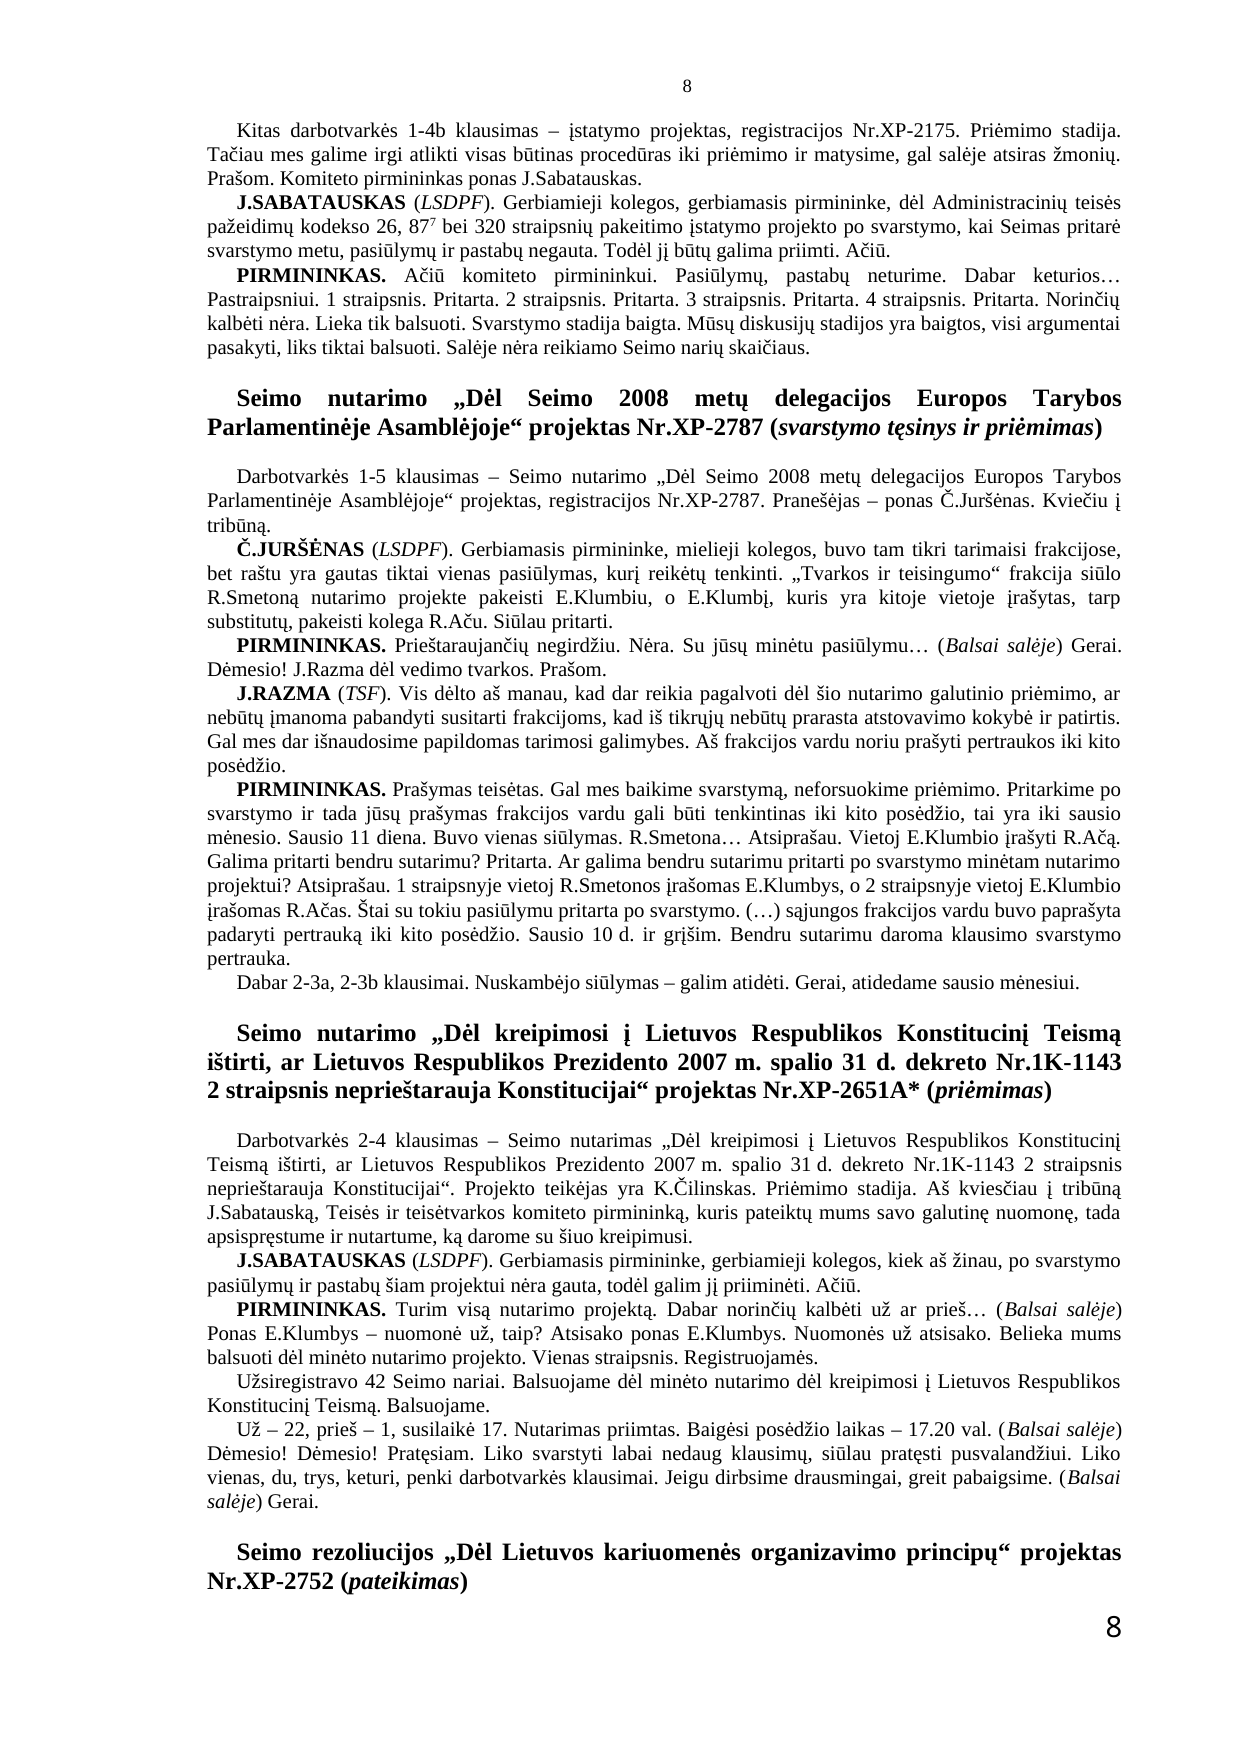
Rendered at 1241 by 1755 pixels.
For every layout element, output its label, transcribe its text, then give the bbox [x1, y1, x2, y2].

text Darbotvarkės 1-5 klausimas – Seimo nutarimo „Dėl Seimo 2008 metų delegacijos Europos Tarybos Parlamentinėje Asamblėjoje“ projektas, registracijos Nr.XP-2787. Pranešėjas – ponas Č.Juršėnas. Kviečiu į tribūną. [207, 464, 1122, 537]
text PIRMININKAS. Prašymas teisėtas. Gal mes baikime svarstymą, neforsuokime priėmimo. Pritarkime po svarstymo ir tada jūsų prašymas frakcijos vardu gali būti tenkintinas iki kito posėdžio, tai yra iki sausio mėnesio. Sausio 11 diena. Buvo vienas siūlymas. R.Smetona… Atsiprašau. Vietoj E.Klumbio įrašyti R.Ačą. Galima pritarti bendru sutarimu? Pritarta. Ar galima bendru sutarimu pritarti po svarstymo minėtam nutarimo projektui? Atsiprašau. 1 straipsnyje vietoj R.Smetonos įrašomas E.Klumbys, o 2 straipsnyje vietoj E.Klumbio įrašomas R.Ačas. Štai su tokiu pasiūlymu pritarta po svarstymo. (…) sąjungos frakcijos vardu buvo paprašyta padaryti pertrauką iki kito posėdžio. Sausio 10 d. ir grįšim. Bendru sutarimu daroma klausimo svarstymo pertrauka. [207, 777, 1122, 970]
text J.SABATAUSKAS (LSDPF). Gerbiamasis pirmininke, gerbiamieji kolegos, kiek aš žinau, po svarstymo pasiūlymų ir pastabų šiam projektui nėra gauta, todėl galim jį priiminėti. Ačiū. [207, 1248, 1122, 1297]
text Dabar 2-3a, 2-3b klausimai. Nuskambėjo siūlymas – galim atidėti. Gerai, atidedame sausio mėnesiui. [207, 970, 1122, 994]
text Seimo nutarimo „Dėl kreipimosi į Lietuvos Respublikos Konstitucinį Teismą ištirti, ar Lietuvos Respublikos Prezidento 2007 m. spalio 31 d. dekreto Nr.1K-1143 2 straipsnis neprieštarauja Konstitucijai“ projektas Nr.XP-2651A* (priėmimas) [207, 1018, 1122, 1104]
text PIRMININKAS. Prieštaraujančių negirdžiu. Nėra. Su jūsų minėtu pasiūlymu… (Balsai salėje) Gerai. Dėmesio! J.Razma dėl vedimo tvarkos. Prašom. [207, 633, 1122, 681]
text Užsiregistravo 42 Seimo nariai. Balsuojame dėl minėto nutarimo dėl kreipimosi į Lietuvos Respublikos Konstitucinį Teismą. Balsuojame. [207, 1369, 1122, 1417]
text J.RAZMA (TSF). Vis dėlto aš manau, kad dar reikia pagalvoti dėl šio nutarimo galutinio priėmimo, ar nebūtų įmanoma pabandyti susitarti frakcijoms, kad iš tikrųjų nebūtų prarasta atstovavimo kokybė ir patirtis. Gal mes dar išnaudosime papildomas tarimosi galimybes. Aš frakcijos vardu noriu prašyti pertraukos iki kito posėdžio. [207, 681, 1122, 777]
text Č.JURŠĖNAS (LSDPF). Gerbiamasis pirmininke, mielieji kolegos, buvo tam tikri tarimaisi frakcijose, bet raštu yra gautas tiktai vienas pasiūlymas, kurį reikėtų tenkinti. „Tvarkos ir teisingumo“ frakcija siūlo R.Smetoną nutarimo projekte pakeisti E.Klumbiu, o E.Klumbį, kuris yra kitoje vietoje įrašytas, tarp substitutų, pakeisti kolega R.Aču. Siūlau pritarti. [207, 537, 1122, 633]
text Kitas darbotvarkės 1-4b klausimas – įstatymo projektas, registracijos Nr.XP-2175. Priėmimo stadija. Tačiau mes galime irgi atlikti visas būtinas procedūras iki priėmimo ir matysime, gal salėje atsiras žmonių. Prašom. Komiteto pirmininkas ponas J.Sabatauskas. [207, 118, 1122, 190]
text J.SABATAUSKAS (LSDPF). Gerbiamieji kolegos, gerbiamasis pirmininke, dėl Administracinių teisės pažeidimų kodekso 26, 877 bei 320 straipsnių pakeitimo įstatymo projekto po svarstymo, kai Seimas pritarė svarstymo metu, pasiūlymų ir pastabų negauta. Todėl jį būtų galima priimti. Ačiū. [207, 190, 1122, 262]
text Seimo rezoliucijos „Dėl Lietuvos kariuomenės organizavimo principų“ projektas Nr.XP-2752 (pateikimas) [207, 1537, 1122, 1595]
text Seimo nutarimo „Dėl Seimo 2008 metų delegacijos Europos Tarybos Parlamentinėje Asamblėjoje“ projektas Nr.XP-2787 (svarstymo tęsinys ir priėmimas) [207, 383, 1122, 440]
text PIRMININKAS. Ačiū komiteto pirmininkui. Pasiūlymų, pastabų neturime. Dabar keturios… Pastraipsniui. 1 straipsnis. Pritarta. 2 straipsnis. Pritarta. 3 straipsnis. Pritarta. 4 straipsnis. Pritarta. Norinčių kalbėti nėra. Lieka tik balsuoti. Svarstymo stadija baigta. Mūsų diskusijų stadijos yra baigtos, visi argumentai pasakyti, liks tiktai balsuoti. Salėje nėra reikiamo Seimo narių skaičiaus. [207, 262, 1122, 359]
text PIRMININKAS. Turim visą nutarimo projektą. Dabar norinčių kalbėti už ar prieš… (Balsai salėje) Ponas E.Klumbys – nuomonė už, taip? Atsisako ponas E.Klumbys. Nuomonės už atsisako. Belieka mums balsuoti dėl minėto nutarimo projekto. Vienas straipsnis. Registruojamės. [207, 1297, 1122, 1369]
text Darbotvarkės 2-4 klausimas – Seimo nutarimas „Dėl kreipimosi į Lietuvos Respublikos Konstitucinį Teismą ištirti, ar Lietuvos Respublikos Prezidento 2007 m. spalio 31 d. dekreto Nr.1K-1143 2 straipsnis neprieštarauja Konstitucijai“. Projekto teikėjas yra K.Čilinskas. Priėmimo stadija. Aš kviesčiau į tribūną J.Sabatauską, Teisės ir teisėtvarkos komiteto pirmininką, kuris pateiktų mums savo galutinę nuomonę, tada apsispręstume ir nutartume, ką darome su šiuo kreipimusi. [207, 1128, 1122, 1248]
text Už – 22, prieš – 1, susilaikė 17. Nutarimas priimtas. Baigėsi posėdžio laikas – 17.20 val. (Balsai salėje) Dėmesio! Dėmesio! Pratęsiam. Liko svarstyti labai nedaug klausimų, siūlau pratęsti pusvalandžiui. Liko vienas, du, trys, keturi, penki darbotvarkės klausimai. Jeigu dirbsime drausmingai, greit pabaigsime. (Balsai salėje) Gerai. [207, 1417, 1122, 1513]
